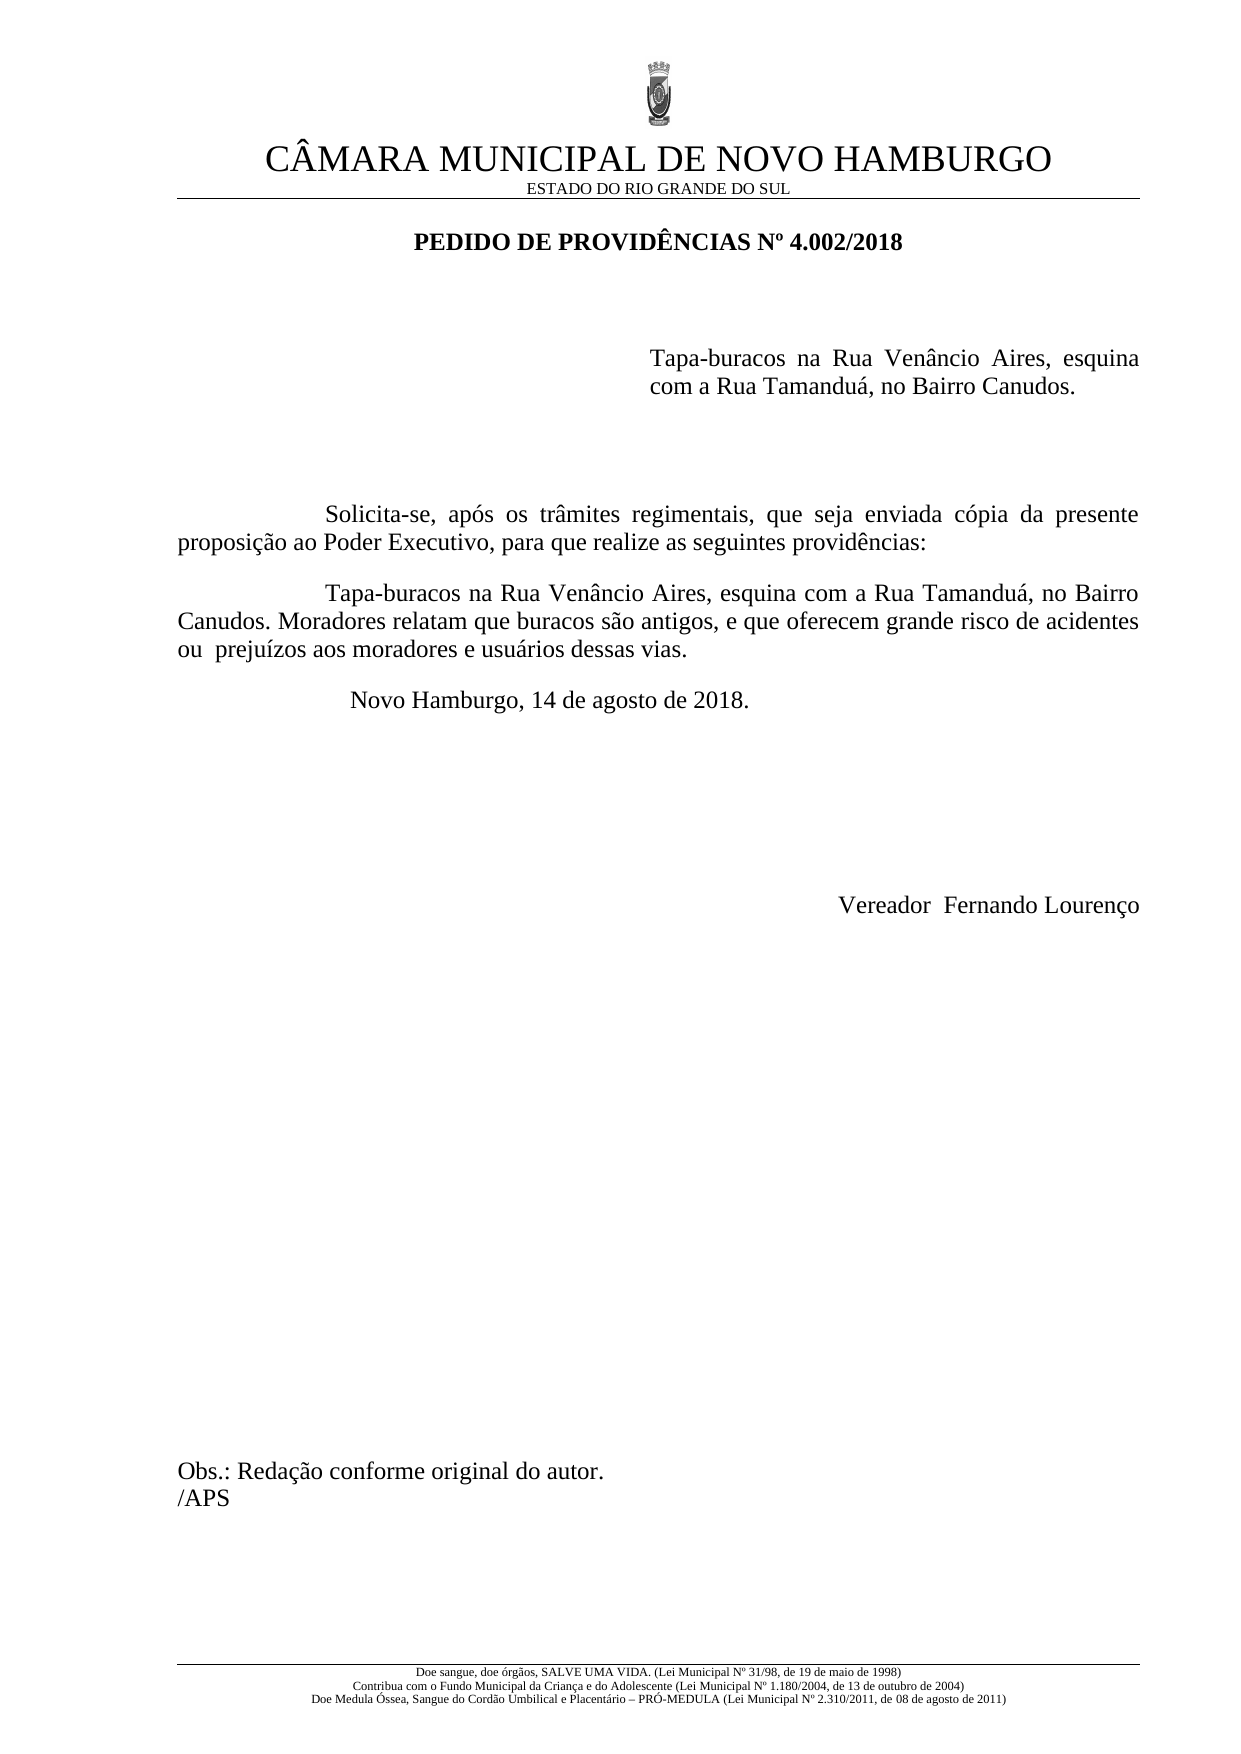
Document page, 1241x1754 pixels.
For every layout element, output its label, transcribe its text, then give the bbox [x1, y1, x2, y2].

text PEDIDO DE PROVIDÊNCIAS Nº 4.002/2018 [177, 228, 1140, 256]
text Novo Hamburgo, 14 de agosto de 2018. [177, 686, 1140, 714]
text Solicita-se, após os trâmites regimentais, que seja enviada cópia da presente proposição ao Poder Executivo, para que realize as seguintes providências: [177, 500, 1140, 556]
text Obs.: Redação conforme original do autor. [177, 1457, 1140, 1484]
text Tapa-buracos na Rua Venâncio Aires, esquina com a Rua Tamanduá, no Bairro Canudos. Moradores relatam que buracos são antigos, e que oferecem grande risco de acidentes ou prejuízos aos moradores e usuários dessas vias. [177, 579, 1140, 662]
text Tapa-buracos na Rua Venâncio Aires, esquina com a Rua Tamanduá, no Bairro Canudos. [649, 344, 1140, 400]
text /APS [177, 1484, 1140, 1512]
text Vereador Fernando Lourenço [177, 891, 1140, 919]
